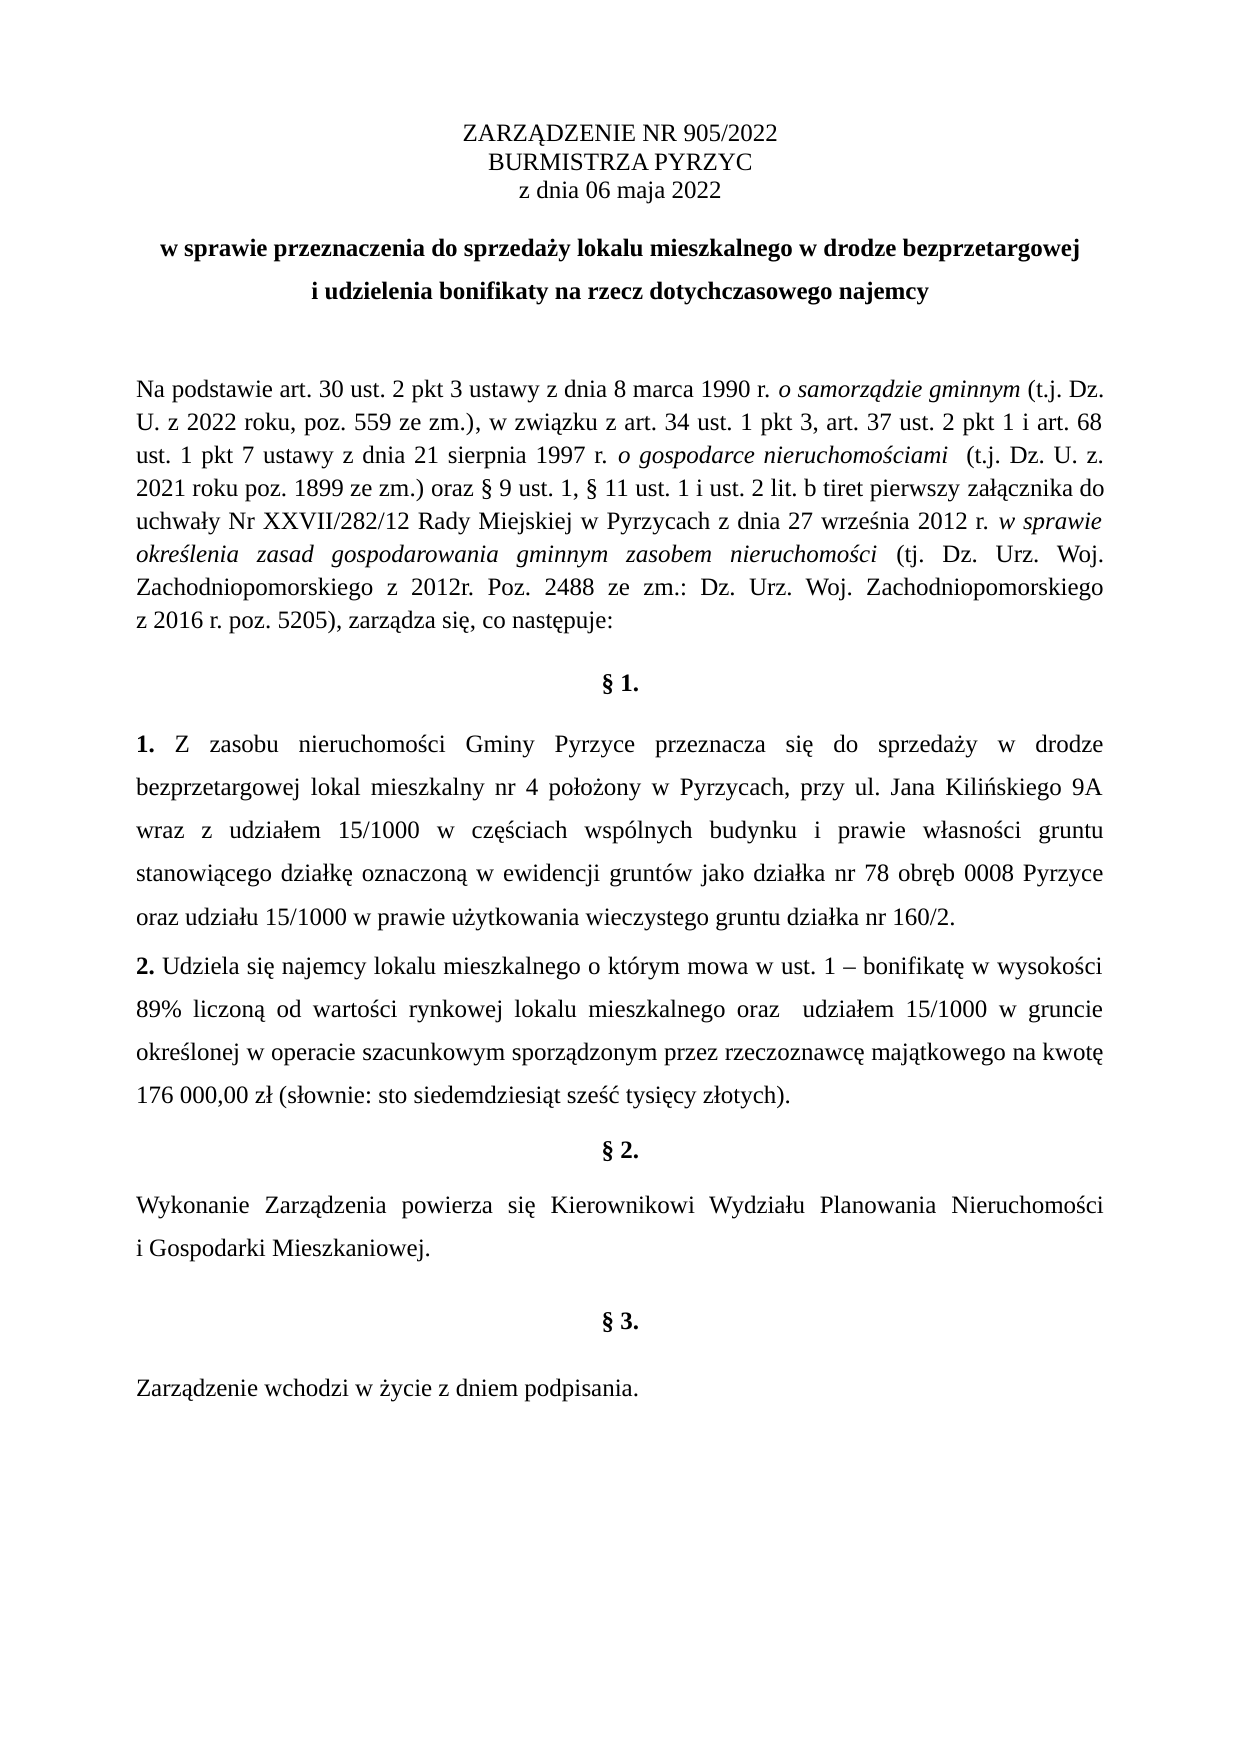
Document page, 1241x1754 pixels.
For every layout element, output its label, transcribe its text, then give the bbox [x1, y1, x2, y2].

text w sprawie przeznaczenia do sprzedaży lokalu mieszkalnego w drodze bezprzetargowej i udzielenia bonifikaty na rzecz dotychczasowego najemcy [136, 233, 1104, 305]
text Na podstawie art. 30 ust. 2 pkt 3 ustawy z dnia 8 marca 1990 r. o samorządzie gminnym (t.j. Dz. U. z 2022 roku, poz. 559 ze zm.), w związku z art. 34 ust. 1 pkt 3, art. 37 ust. 2 pkt 1 i art. 68 ust. 1 pkt 7 ustawy z dnia 21 sierpnia 1997 r. o gospodarce nieruchomościami (t.j. Dz. U. z. 2021 roku poz. 1899 ze zm.) oraz § 9 ust. 1, § 11 ust. 1 i ust. 2 lit. b tiret pierwszy załącznika do uchwały Nr XXVII/282/12 Rady Miejskiej w Pyrzycach z dnia 27 września 2012 r. w sprawie określenia zasad gospodarowania gminnym zasobem nieruchomości (tj. Dz. Urz. Woj. Zachodniopomorskiego z 2012r. Poz. 2488 ze zm.: Dz. Urz. Woj. Zachodniopomorskiego z 2016 r. poz. 5205), zarządza się, co następuje: [136, 374, 1104, 634]
text Wykonanie Zarządzenia powierza się Kierownikowi Wydziału Planowania Nieruchomości i Gospodarki Mieszkaniowej. [136, 1190, 1104, 1262]
text § 1. [136, 668, 1104, 697]
text 2. Udziela się najemcy lokalu mieszkalnego o którym mowa w ust. 1 – bonifikatę w wysokości 89% liczoną od wartości rynkowej lokalu mieszkalnego oraz udziałem 15/1000 w gruncie określonej w operacie szacunkowym sporządzonym przez rzeczoznawcę majątkowego na kwotę 176 000,00 zł (słownie: sto siedemdziesiąt sześć tysięcy złotych). [136, 951, 1104, 1109]
text § 3. [136, 1306, 1104, 1335]
text 1. Z zasobu nieruchomości Gminy Pyrzyce przeznacza się do sprzedaży w drodze bezprzetargowej lokal mieszkalny nr 4 położony w Pyrzycach, przy ul. Jana Kilińskiego 9A wraz z udziałem 15/1000 w częściach wspólnych budynku i prawie własności gruntu stanowiącego działkę oznaczoną w ewidencji gruntów jako działka nr 78 obręb 0008 Pyrzyce oraz udziału 15/1000 w prawie użytkowania wieczystego gruntu działka nr 160/2. [136, 729, 1104, 930]
text z dnia 06 maja 2022 [136, 176, 1104, 204]
text Zarządzenie wchodzi w życie z dniem podpisania. [136, 1373, 1104, 1402]
text ZARZĄDZENIE NR 905/2022 [136, 118, 1104, 147]
text § 2. [136, 1135, 1104, 1164]
text BURMISTRZA PYRZYC [136, 147, 1104, 176]
